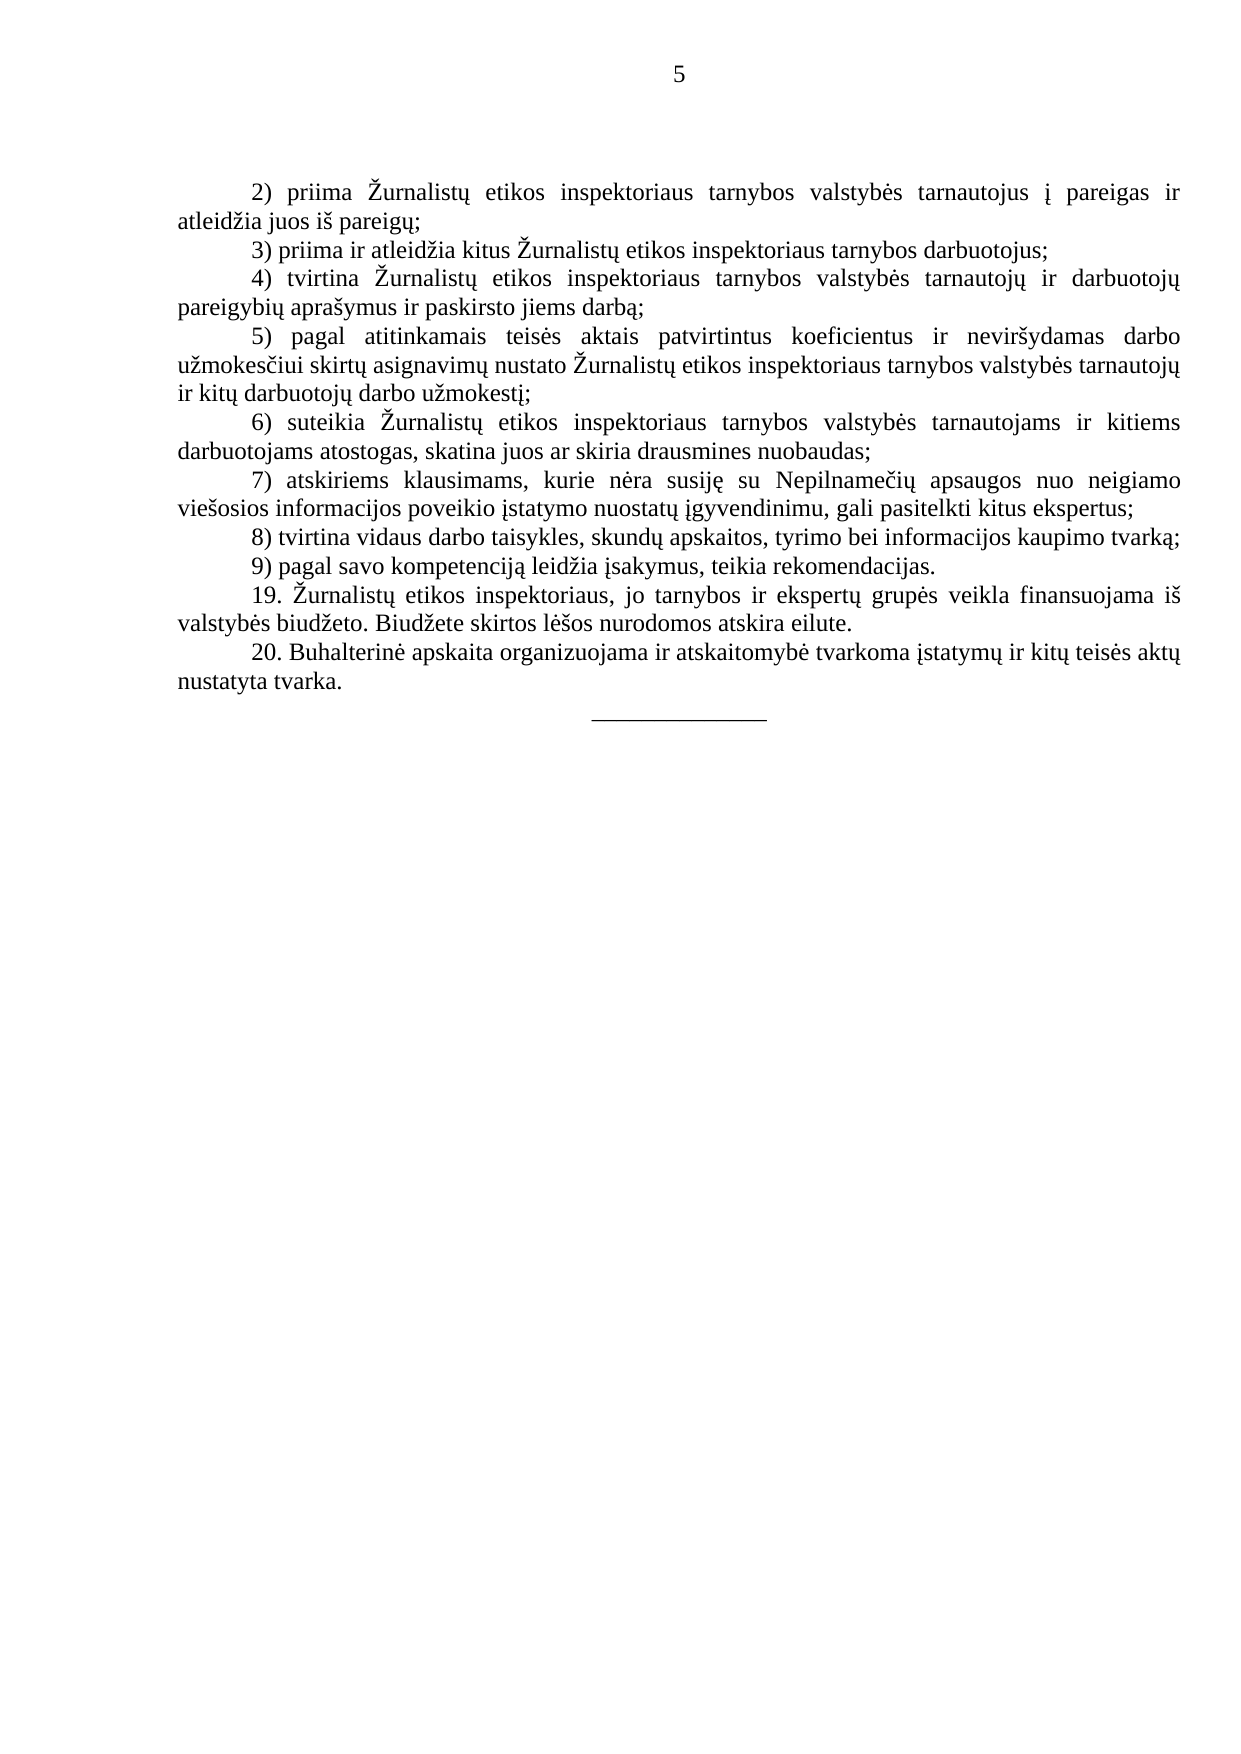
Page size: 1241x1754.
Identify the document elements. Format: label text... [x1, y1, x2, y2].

text 8) tvirtina vidaus darbo taisykles, skundų apskaitos, tyrimo bei informacijos kaupimo tvarką; [177, 522, 1181, 551]
text 5) pagal atitinkamais teisės aktais patvirtintus koeficientus ir neviršydamas darbo užmokesčiui skirtų asignavimų nustato Žurnalistų etikos inspektoriaus tarnybos valstybės tarnautojų ir kitų darbuotojų darbo užmokestį; [177, 321, 1181, 407]
text 4) tvirtina Žurnalistų etikos inspektoriaus tarnybos valstybės tarnautojų ir darbuotojų pareigybių aprašymus ir paskirsto jiems darbą; [177, 263, 1181, 321]
text 7) atskiriems klausimams, kurie nėra susiję su Nepilnamečių apsaugos nuo neigiamo viešosios informacijos poveikio įstatymo nuostatų įgyvendinimu, gali pasitelkti kitus ekspertus; [177, 465, 1181, 522]
text ______________ [177, 695, 1181, 723]
text 19. Žurnalistų etikos inspektoriaus, jo tarnybos ir ekspertų grupės veikla finansuojama iš valstybės biudžeto. Biudžete skirtos lėšos nurodomos atskira eilute. [177, 580, 1181, 637]
text 3) priima ir atleidžia kitus Žurnalistų etikos inspektoriaus tarnybos darbuotojus; [177, 235, 1181, 263]
text 6) suteikia Žurnalistų etikos inspektoriaus tarnybos valstybės tarnautojams ir kitiems darbuotojams atostogas, skatina juos ar skiria drausmines nuobaudas; [177, 407, 1181, 465]
text 20. Buhalterinė apskaita organizuojama ir atskaitomybė tvarkoma įstatymų ir kitų teisės aktų nustatyta tvarka. [177, 637, 1181, 695]
text 2) priima Žurnalistų etikos inspektoriaus tarnybos valstybės tarnautojus į pareigas ir atleidžia juos iš pareigų; [177, 177, 1181, 235]
text 9) pagal savo kompetenciją leidžia įsakymus, teikia rekomendacijas. [177, 551, 1181, 580]
